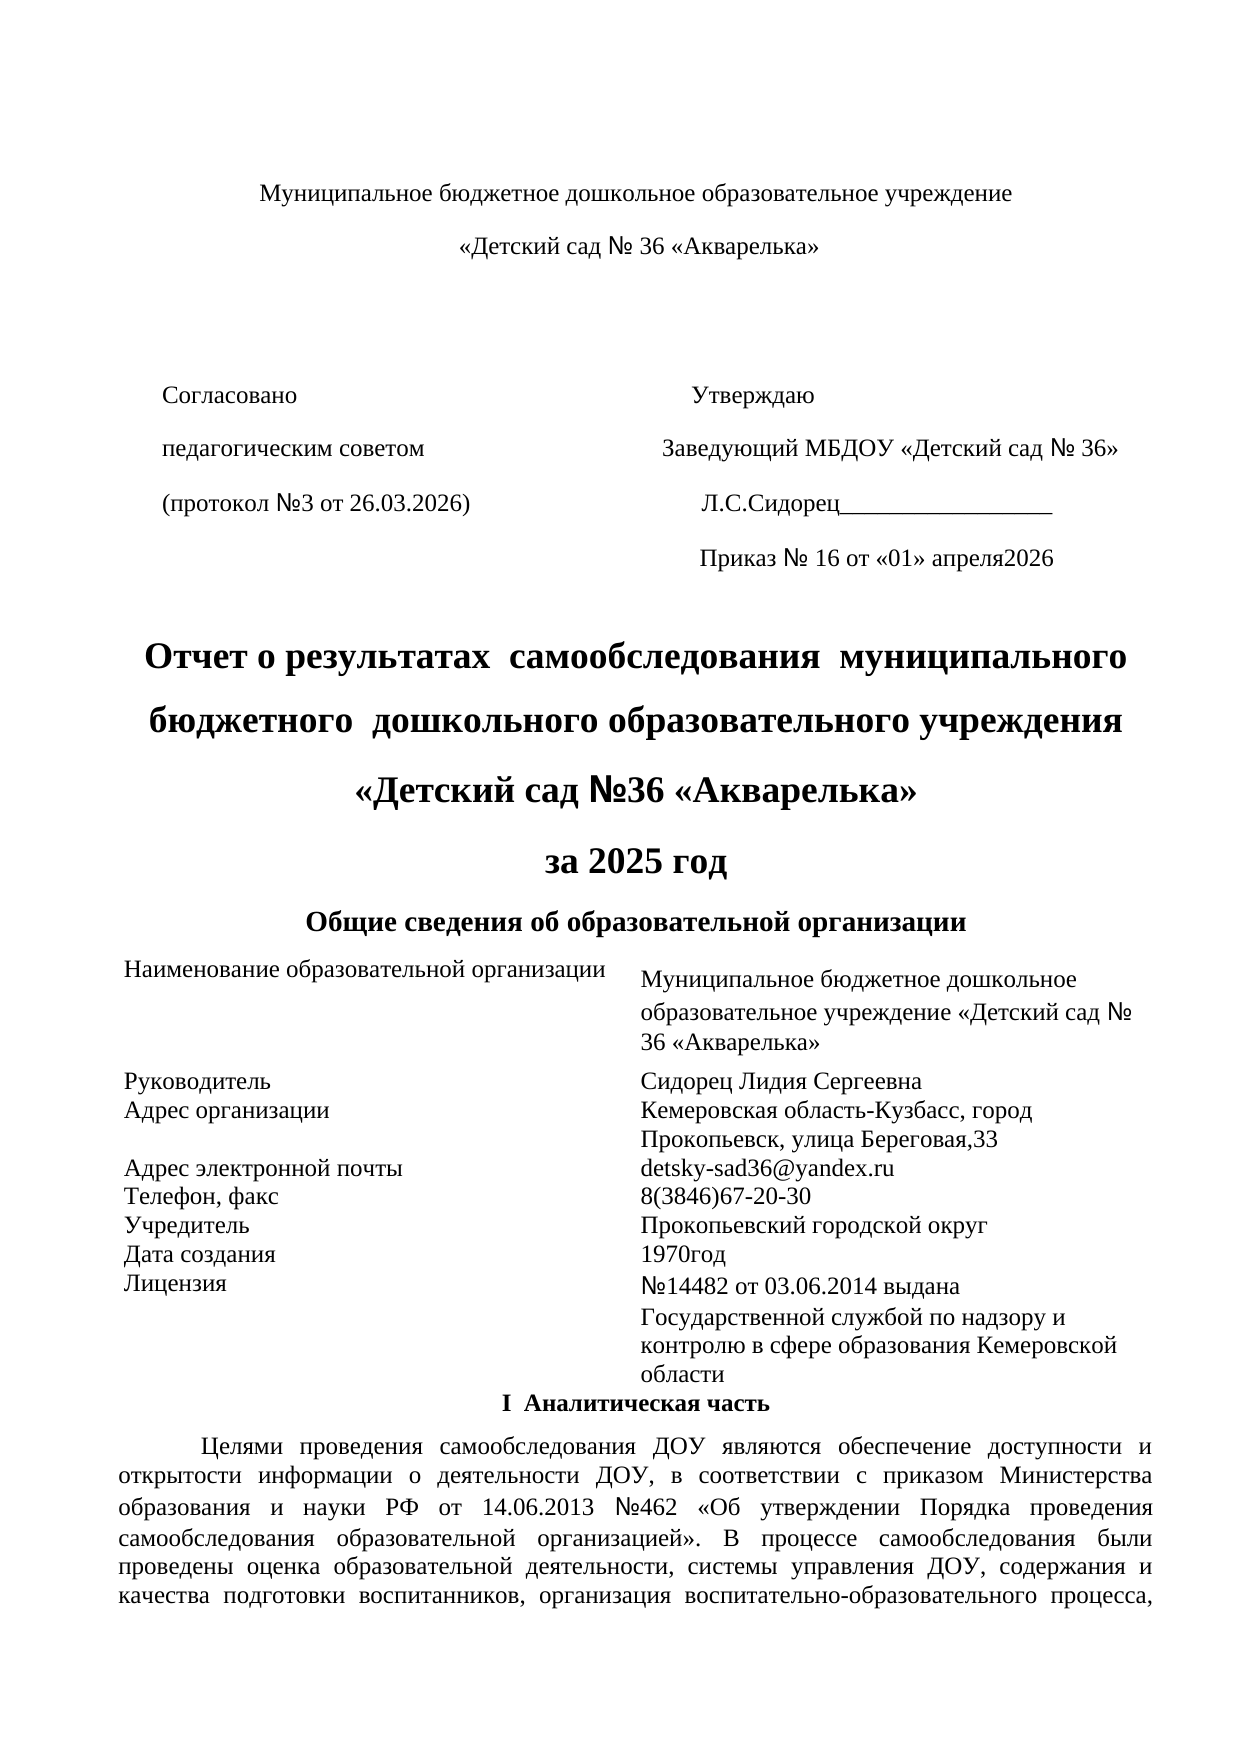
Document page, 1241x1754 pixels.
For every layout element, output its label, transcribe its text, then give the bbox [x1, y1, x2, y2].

table_cell Адрес организации [118, 1095, 635, 1153]
table_cell Дата создания [118, 1239, 635, 1268]
text педагогическим советом Заведующий МБДОУ «Детский сад № 36» [118, 430, 1153, 464]
table_cell 8(3846)67-20-30 [635, 1181, 1152, 1210]
text Муниципальное бюджетное дошкольное образовательное учреждение [118, 178, 1153, 207]
text за 2025 год [118, 839, 1153, 882]
table_cell Прокопьевский городской округ [635, 1210, 1152, 1239]
text Общие сведения об образовательной организации [118, 904, 1153, 937]
table_cell Сидорец Лидия Сергеевна [635, 1066, 1152, 1095]
text Целями проведения самообследования ДОУ являются обеспечение доступности и открытости информации о деятельности ДОУ, в соответствии с приказом Министерства образования и науки РФ от 14.06.2013 №462 «Об утверждении Порядка проведения самообследования образовательной организацией». В процессе самообследования были проведены оценка образовательной деятельности, системы управления ДОУ, содержания и качества подготовки воспитанников, организация воспитательно-образовательного процесса, [118, 1431, 1153, 1609]
text Согласовано Утверждаю [118, 380, 1153, 409]
table_cell 1970год [635, 1239, 1152, 1268]
table_cell Учредитель [118, 1210, 635, 1239]
table_header Муниципальное бюджетное дошкольное образовательное учреждение «Детский сад № 36 «Акварелька» [635, 954, 1152, 1066]
table_cell Руководитель [118, 1066, 635, 1095]
text Отчет о результатах самообследования муниципального бюджетного дошкольного образовательного учреждения [118, 633, 1153, 741]
table_cell Кемеровская область-Кузбасс, город Прокопьевск, улица Береговая,33 [635, 1095, 1152, 1153]
text Приказ № 16 от «01» апреля2026 [118, 540, 1153, 574]
table_cell detsky-sad36@yandex.ru [635, 1153, 1152, 1181]
text «Детский сад № 36 «Акварелька» [118, 228, 1153, 262]
text (протокол №3 от 26.03.2026) Л.С.Сидорец_________________ [118, 485, 1153, 519]
table_cell Адрес электронной почты [118, 1153, 635, 1181]
table_cell №14482 от 03.06.2014 выдана Государственной службой по надзору и контролю в сфере образования Кемеровской области [635, 1268, 1152, 1388]
table_cell Телефон, факс [118, 1181, 635, 1210]
table_cell Лицензия [118, 1268, 635, 1388]
table_header Наименование образовательной организации [118, 954, 635, 1066]
text I Аналитическая часть [118, 1388, 1153, 1417]
text «Детский сад №36 «Акварелька» [118, 762, 1153, 813]
